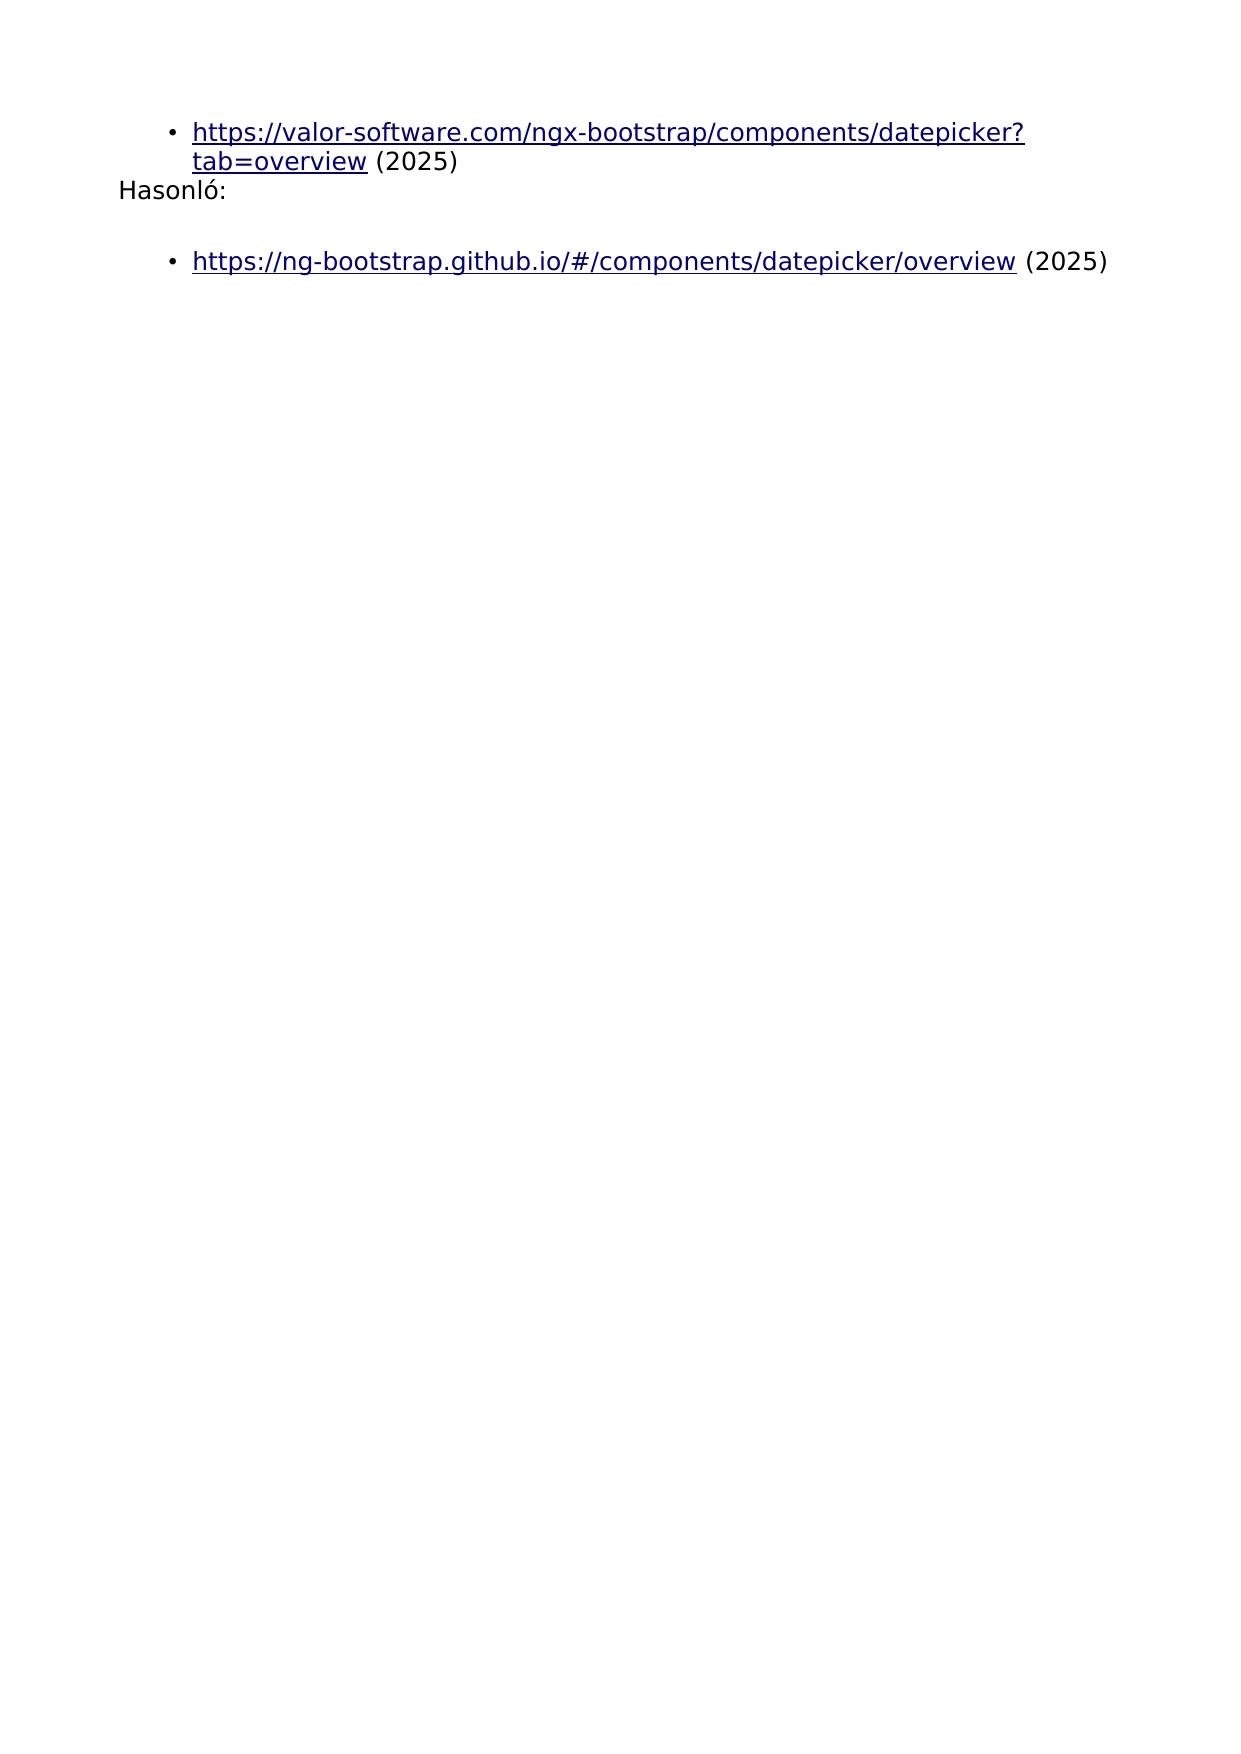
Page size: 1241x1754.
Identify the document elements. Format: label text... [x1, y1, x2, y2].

text Hasonló: [118, 176, 1122, 206]
list https://valor-software.com/ngx-bootstrap/components/datepicker?tab=overview (2025) [177, 118, 1122, 176]
list https://ng-bootstrap.github.io/#/components/datepicker/overview (2025) [177, 248, 1122, 277]
